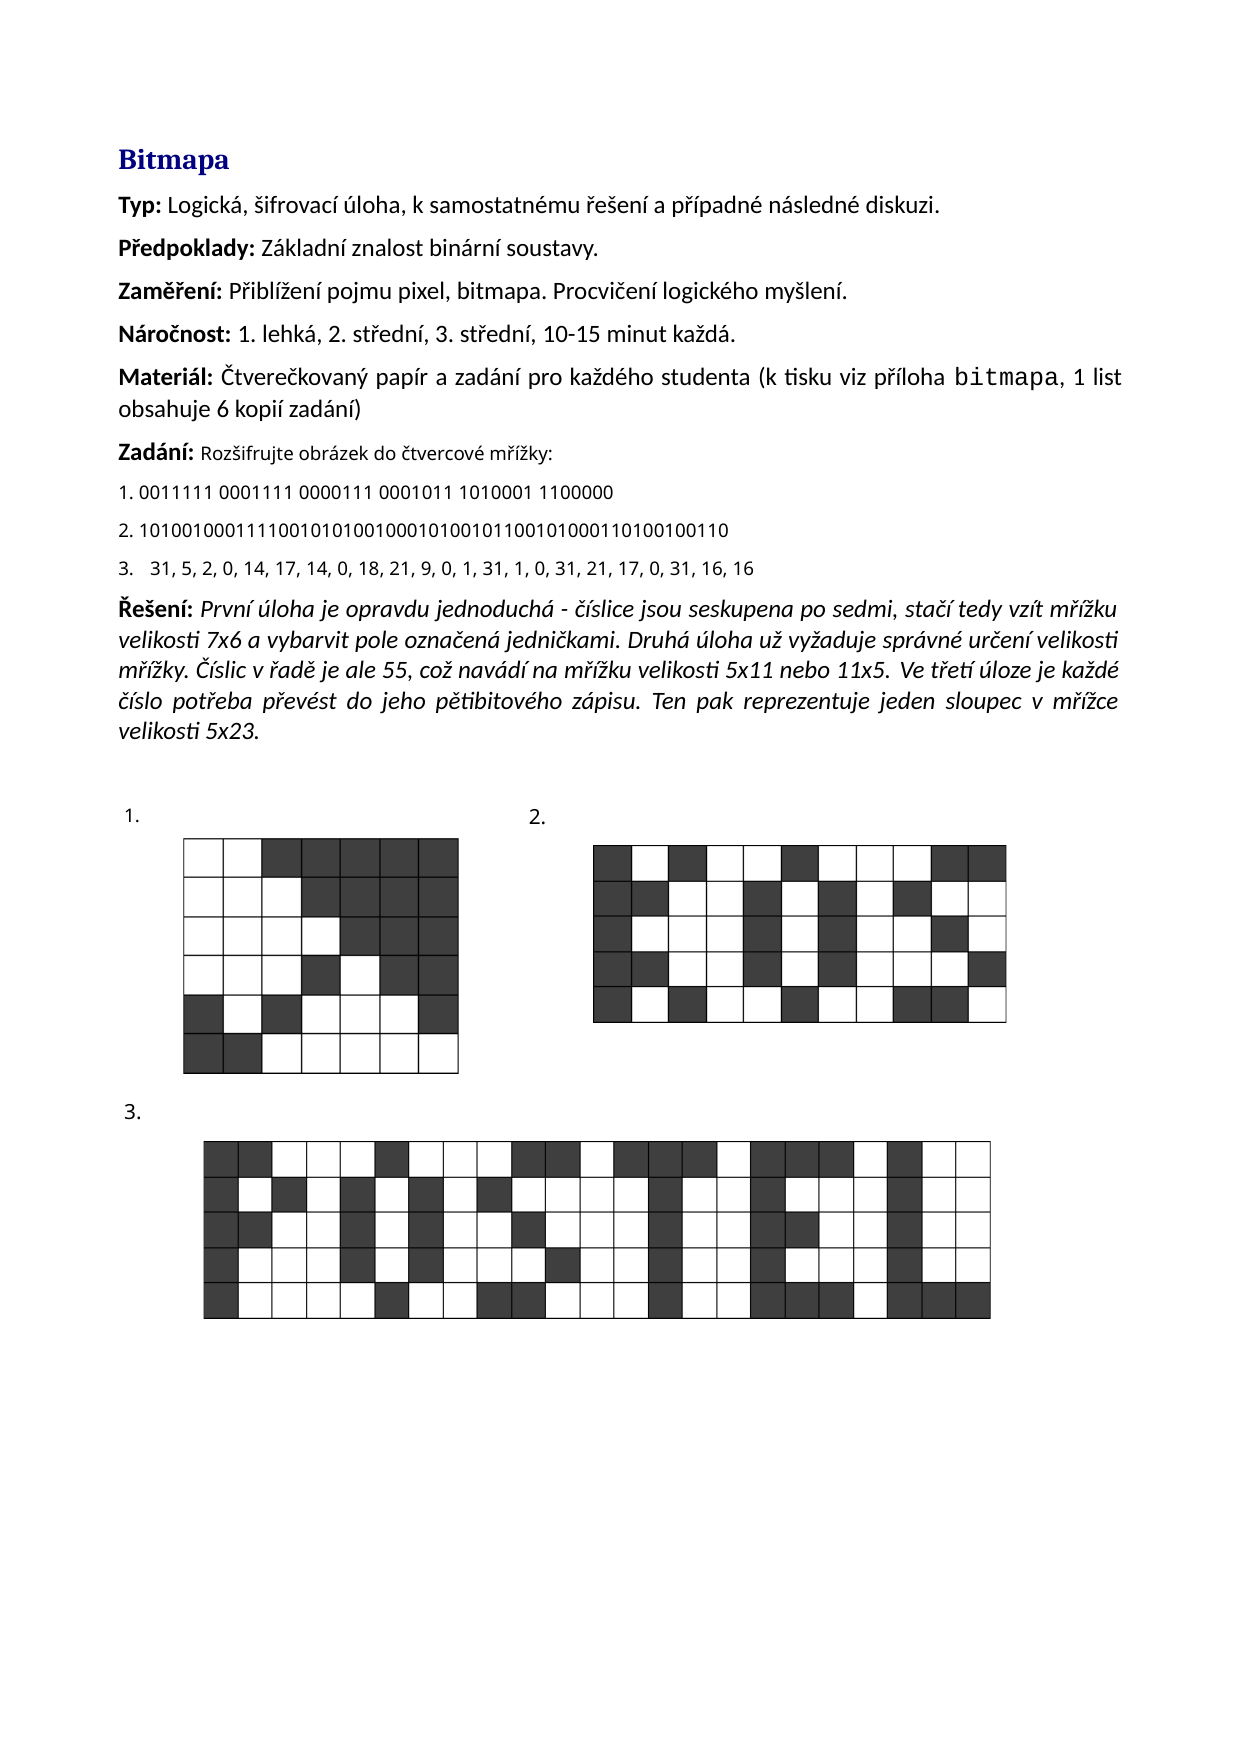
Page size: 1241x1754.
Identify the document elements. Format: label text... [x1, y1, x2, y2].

picture [593, 845, 1007, 1023]
text 1. 0011111 0001111 0000111 0001011 1010001 1100000 [118, 479, 1122, 504]
text Řešení: První úloha je opravdu jednoduchá - číslice jsou seskupena po sedmi, stačí tedy vzít mřížku velikosti 7x6 a vybarvit pole označená jedničkami. Druhá úloha už vyžaduje správné určení velikosti mřížky. Číslic v řadě je ale 55, což navádí na mřížku velikosti 5x11 nebo 11x5. Ve třetí úloze je každé číslo potřeba převést do jeho pětibitového zápisu. Ten pak reprezentuje jeden sloupec v mřížce velikosti 5x23. [118, 593, 1122, 746]
picture [203, 1141, 991, 1319]
text Zaměření: Přiblížení pojmu pixel, bitmapa. Procvičení logického myšlení. [118, 275, 1122, 306]
text 3. 31, 5, 2, 0, 14, 17, 14, 0, 18, 21, 9, 0, 1, 31, 1, 0, 31, 21, 17, 0, 31, 16, 16 [118, 555, 1122, 581]
subtitle Bitmapa [118, 143, 1122, 177]
text 2. 1010010001111001010100100010100101100101000110100100110 [118, 517, 1122, 543]
text Předpoklady: Základní znalost binární soustavy. [118, 232, 1122, 263]
text Materiál: Čtverečkovaný papír a zadání pro každého studenta (k tisku viz příloha bitmapa, 1 list obsahuje 6 kopií zadání) [118, 361, 1122, 423]
table_header 2. [523, 796, 1122, 1092]
table_cell 3. [118, 1092, 1122, 1328]
text Zadání: Rozšifrujte obrázek do čtvercové mřížky: [118, 436, 1122, 467]
text Typ: Logická, šifrovací úloha, k samostatnému řešení a případné následné diskuzi. [118, 189, 1122, 220]
text Náročnost: 1. lehká, 2. střední, 3. střední, 10-15 minut každá. [118, 318, 1122, 349]
table_header 1. [118, 796, 523, 1092]
picture [183, 837, 459, 1074]
